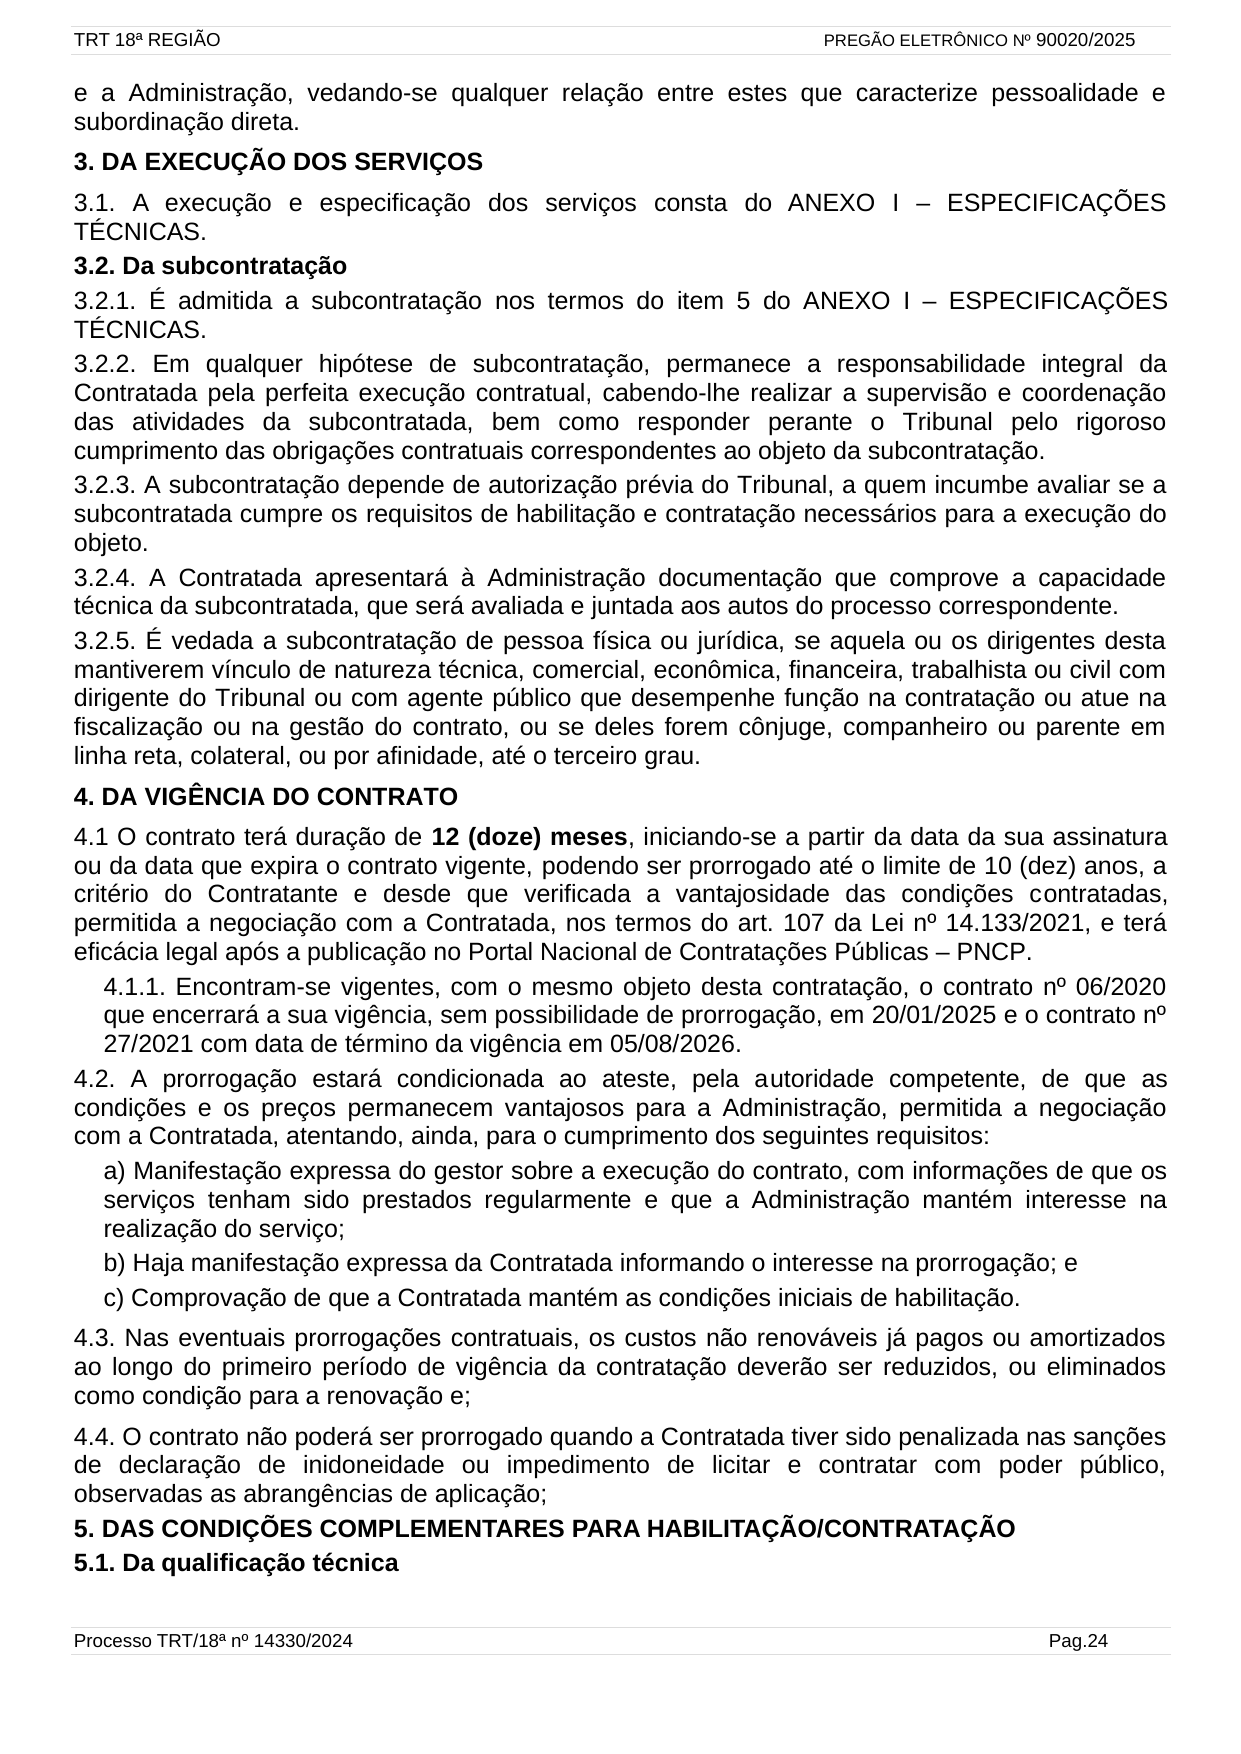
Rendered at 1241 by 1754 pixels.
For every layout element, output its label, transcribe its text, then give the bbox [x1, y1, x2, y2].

list 3.2.2. Em qualquer hipótese de subcontratação, permanece a responsabilidade integral da Contratada pela perfeita execução contratual, cabendo-lhe realizar a supervisão e coordenação das atividades da subcontratada, bem como responder perante o Tribunal pelo rigoroso cumprimento das obrigações contratuais correspondentes ao objeto da subcontratação. [74, 349, 1168, 464]
text 3. DA EXECUÇÃO DOS SERVIÇOS [74, 147, 1168, 176]
text c) Comprovação de que a Contratada mantém as condições iniciais de habilitação. [103, 1283, 1168, 1312]
text 4.1 O contrato terá duração de 12 (doze) meses, iniciando-se a partir da data da sua assinatura ou da data que expira o contrato vigente, podendo ser prorrogado até o limite de 10 (dez) anos, a critério do Contratante e desde que verificada a vantajosidade das condições contratadas, permitida a negociação com a Contratada, nos termos do art. 107 da Lei nº 14.133/2021, e terá eficácia legal após a publicação no Portal Nacional de Contratações Públicas – PNCP. [74, 822, 1168, 966]
text 5.1. Da qualificação técnica [74, 1548, 1168, 1577]
text b) Haja manifestação expressa da Contratada informando o interesse na prorrogação; e [103, 1248, 1168, 1277]
text 4.3. Nas eventuais prorrogações contratuais, os custos não renováveis já pagos ou amortizados ao longo do primeiro período de vigência da contratação deverão ser reduzidos, ou eliminados como condição para a renovação e; [74, 1323, 1168, 1410]
text 3.2. Da subcontratação [74, 251, 1168, 280]
text 4.4. O contrato não poderá ser prorrogado quando a Contratada tiver sido penalizada nas sanções de declaração de inidoneidade ou impedimento de licitar e contratar com poder público, observadas as abrangências de aplicação; [74, 1421, 1168, 1508]
list 3.2.3. A subcontratação depende de autorização prévia do Tribunal, a quem incumbe avaliar se a subcontratada cumpre os requisitos de habilitação e contratação necessários para a execução do objeto. [74, 470, 1168, 557]
text 3.2.1. É admitida a subcontratação nos termos do item 5 do ANEXO I – ESPECIFICAÇÕES TÉCNICAS. [74, 286, 1168, 343]
list 3.2.4. A Contratada apresentará à Administração documentação que comprove a capacidade técnica da subcontratada, que será avaliada e juntada aos autos do processo correspondente. [74, 562, 1168, 620]
text 4.1.1. Encontram-se vigentes, com o mesmo objeto desta contratação, o contrato nº 06/2020 que encerrará a sua vigência, sem possibilidade de prorrogação, em 20/01/2025 e o contrato nº 27/2021 com data de término da vigência em 05/08/2026. [103, 972, 1168, 1058]
text 4. DA VIGÊNCIA DO CONTRATO [74, 781, 1168, 810]
text 5. DAS CONDIÇÕES COMPLEMENTARES PARA HABILITAÇÃO/CONTRATAÇÃO [74, 1514, 1168, 1542]
text a) Manifestação expressa do gestor sobre a execução do contrato, com informações de que os serviços tenham sido prestados regularmente e que a Administração mantém interesse na realização do serviço; [103, 1156, 1168, 1242]
list 3.2.5. É vedada a subcontratação de pessoa física ou jurídica, se aquela ou os dirigentes desta mantiverem vínculo de natureza técnica, comercial, econômica, financeira, trabalhista ou civil com dirigente do Tribunal ou com agente público que desempenhe função na contratação ou atue na fiscalização ou na gestão do contrato, ou se deles forem cônjuge, companheiro ou parente em linha reta, colateral, ou por afinidade, até o terceiro grau. [74, 626, 1168, 770]
text e a Administração, vedando-se qualquer relação entre estes que caracterize pessoalidade e subordinação direta. [74, 78, 1168, 136]
text 4.2. A prorrogação estará condicionada ao ateste, pela autoridade competente, de que as condições e os preços permanecem vantajosos para a Administração, permitida a negociação com a Contratada, atentando, ainda, para o cumprimento dos seguintes requisitos: [74, 1064, 1168, 1150]
text 3.1. A execução e especificação dos serviços consta do ANEXO I – ESPECIFICAÇÕES TÉCNICAS. [74, 188, 1168, 245]
